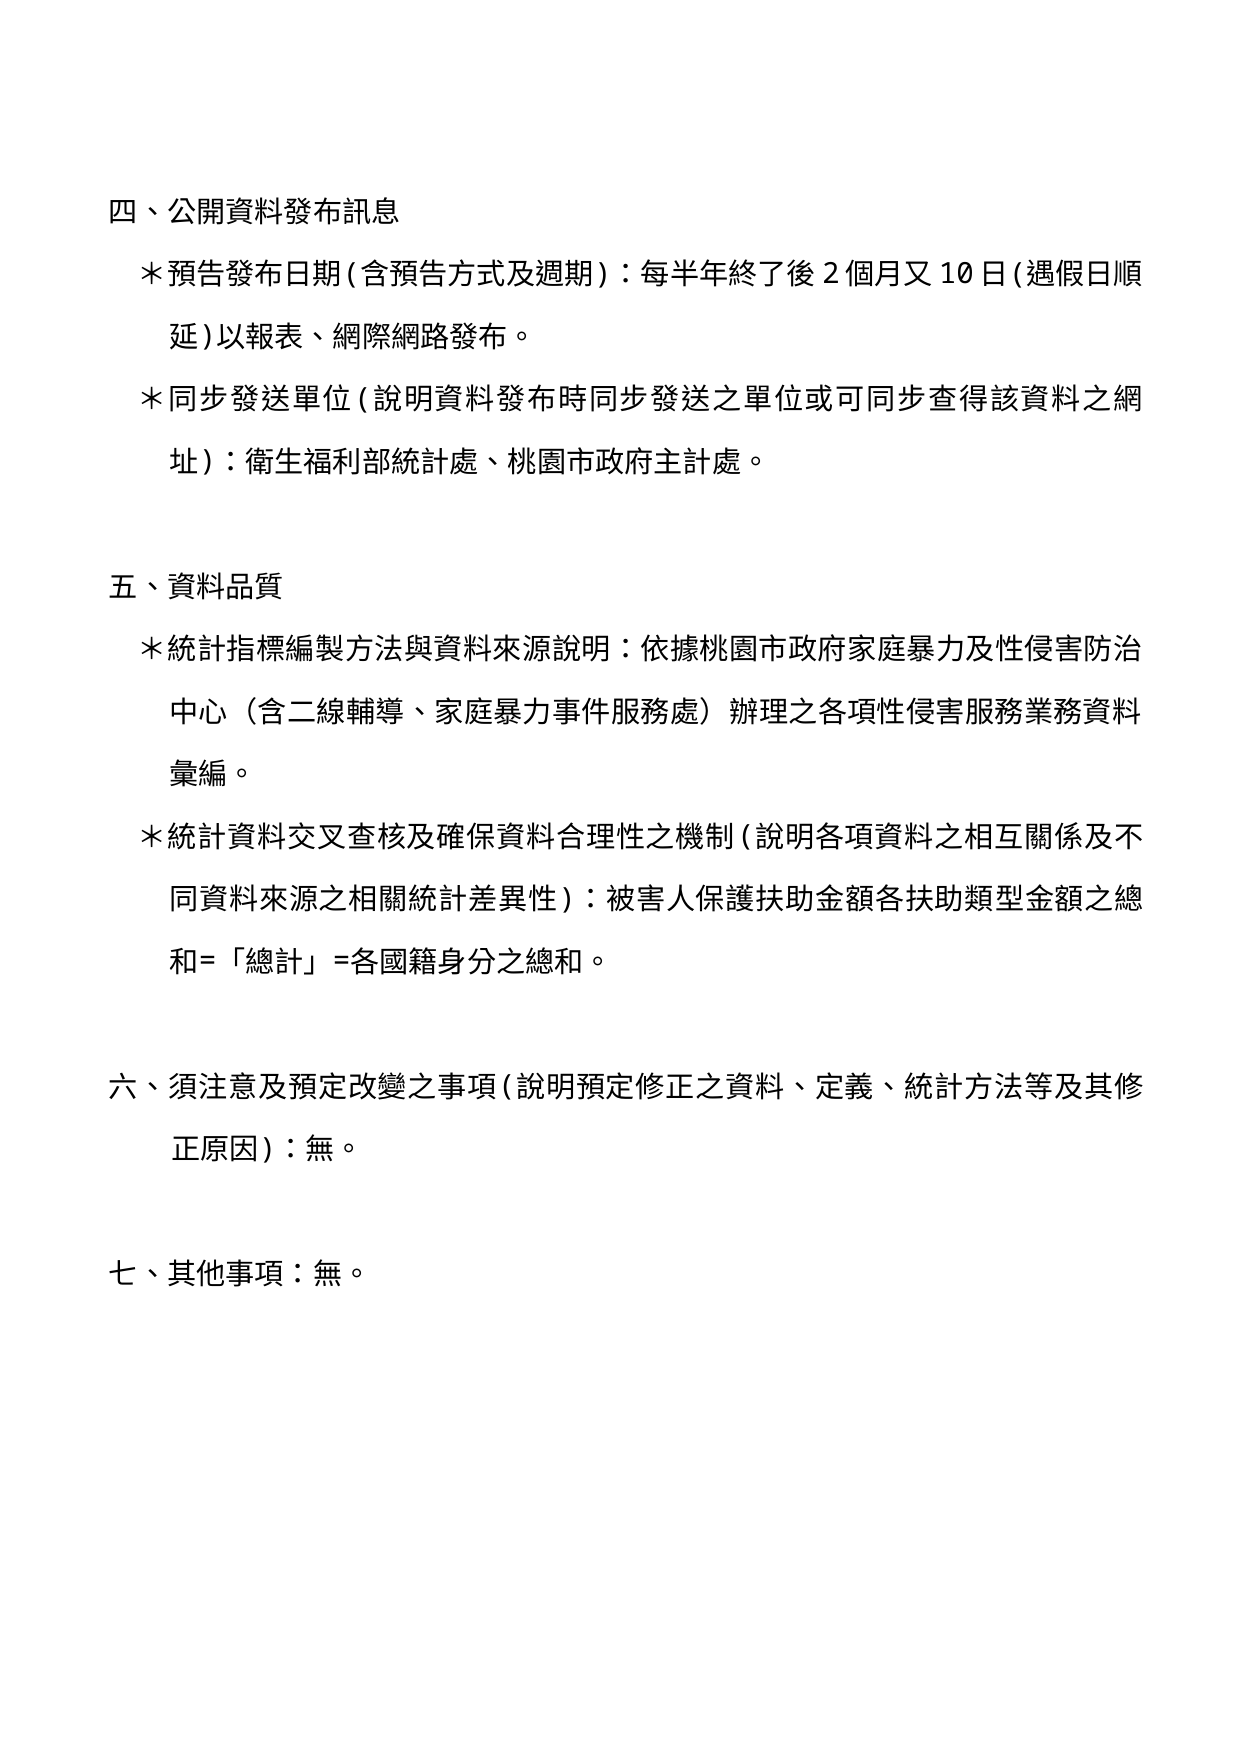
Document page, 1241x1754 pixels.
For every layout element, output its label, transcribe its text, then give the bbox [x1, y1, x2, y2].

table_header 統計資料背景說明 資料種類：社會保護統計 資料項目：桃園市性侵害被害人保護扶助金額 一、發布及編製機關單位 ＊發布機關、單位：桃園市政府社會局會計室 ＊編製單位：桃園市政府家庭暴力暨性侵害防治中心 ＊聯絡電話：(03)3322101#6444 ＊傳真：(03)3392981 ＊電子信箱：10030265@mail.tycg.gov.tw 二、發布形式 ＊口頭： ( )記者會或說明會 ＊書面： ( )新聞稿 ( )報表 ( )書刊，刊名： ＊電子媒體： ( )線上書刊及資料庫， 網址： ( )磁片 ( )光碟片 (√)其他 Open Document File (odf)、Portable Document Format (pdf) 或Excel檔案。 三、資料範圍、週期及時效 ＊統計地區範圍及對象：凡桃園市政府依據性侵害犯罪防治法所執行之業務項目（含二線輔導、家庭暴力事件服務處），均為統計範圍及對象。 ＊統計標準時間：上半年以1至6月、下半年以7至12月之事實為準。 ＊統計項目定義： (一)性侵害犯罪：性侵害犯罪防治法所稱性侵害犯罪，係指觸犯刑法第221條至第227條、第228條、第229條、第332條第2項第2款、第334條第2款、第348條第2項第1款及其特別法之罪；所稱加害人，係指觸犯前項各罪經判決有罪確定之人。 (二)被害人保護扶助金額：指桃園市政府自行或結合民間資源提供性侵害被害人之經濟協助金額。 1.緊急生活扶助：依特殊境遇婦女家庭扶助條例或相關法令規定提供被害人之緊急生活扶助費用。 2.生活扶助：依社會救助法相關法令規定，補助被害人維持基本生活之費用。 3.急難救助：依社會救助法相關法令規定，補助被害人遭逢緊急事故（如疾病、天災、家庭變故等）所需之費用。 4.租金補助：補助被害人生活所需各式租金（如：房屋租金）。 5.醫療補助：補助被害人（含子女）有關驗傷、採證及診療等之醫療費用。 6.庇護安置補助：補助被害人（含子女）庇護安置費用。 7.心理復健補助：補助被害人（含子女）有關個別心理諮商及輔導等之費用。 8.律師費用補助：補助被害人有關法律諮詢及聘請律師等之費用。 9.訴訟費用補助：補助被害人有關民事保護令聲請及各式訴訟等之費用。 10.民間慈善團體資助：運用及轉介民間資源提供被害人經費捐助。 11.其他補助：前揭各項以外之被害人經濟協助。 (三) 本國籍、外國籍：係依目前有無取得我國國籍區分。 ＊統計單位：元。 ＊統計分類：橫項依「被害人國籍身分」分；縱項依「被害人保護扶助項目」分。 ＊發布週期(指資料編製或產生之頻率，如月、季、年等)：半年。 ＊時效(指統計標準時間至資料發布時間之間隔時間)：2個月又10日。 ＊資料變革：無。 四、公開資料發布訊息 ＊預告發布日期(含預告方式及週期)：每半年終了後2個月又10日(遇假日順延)以報表、網際網路發布。 ＊同步發送單位(說明資料發布時同步發送之單位或可同步查得該資料之網址)：衛生福利部統計處、桃園市政府主計處。 五、資料品質 ＊統計指標編製方法與資料來源說明：依據桃園市政府家庭暴力及性侵害防治中心（含二線輔導、家庭暴力事件服務處）辦理之各項性侵害服務業務資料彙編。 ＊統計資料交叉查核及確保資料合理性之機制(說明各項資料之相互關係及不同資料來源之相關統計差異性)：被害人保護扶助金額各扶助類型金額之總和=「總計」=各國籍身分之總和。 六、須注意及預定改變之事項(說明預定修正之資料、定義、統計方法等及其修正原因)：無。 七、其他事項：無。 [98, 105, 1155, 1293]
